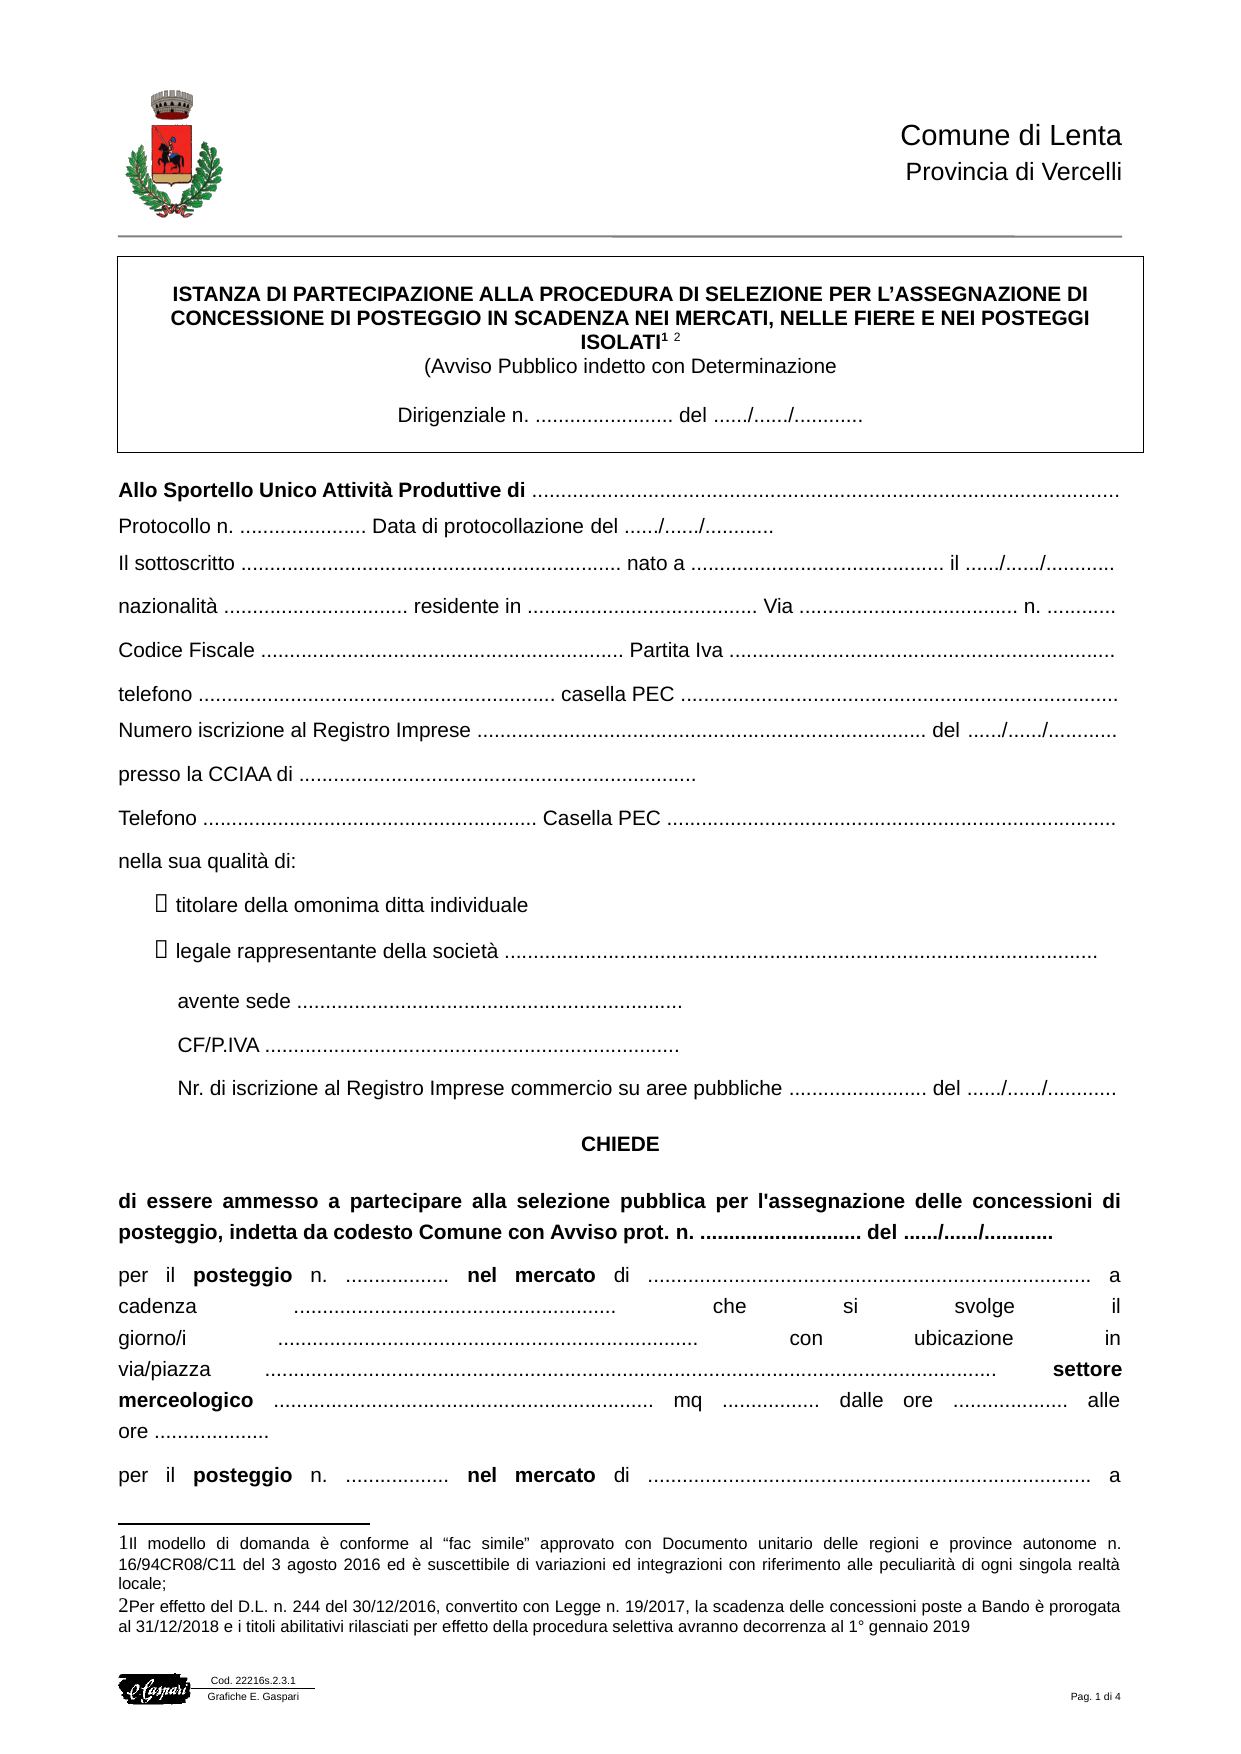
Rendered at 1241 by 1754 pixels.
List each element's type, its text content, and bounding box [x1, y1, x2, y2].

text nazionalità ................................ residente in ........................................ Via ...................................... n. ............ [118, 594, 1122, 618]
text Allo Sportello Unico Attività Produttive di [118, 478, 1122, 502]
text nella sua qualità di: [118, 849, 1122, 873]
text Codice Fiscale ............................................................... Partita Iva ................................................................... [118, 638, 1122, 662]
picture [117, 1672, 191, 1705]
text CHIEDE [118, 1132, 1122, 1156]
text avente sede ................................................................... [177, 989, 1122, 1013]
text  legale rappresentante della società ....................................................................................................... [153, 932, 1122, 966]
text per il posteggio n. .................. nel mercato di ............................................................................. a cadenza ........................................................ che si svolge il giorno/i ......................................................................... con ubicazione in via/piazza ............................................................................................................................... settore merceologico .................................................................. mq ................. dalle ore .................... alle ore .................... [118, 1263, 1122, 1443]
text telefono .............................................................. casella PEC ............................................................................ [118, 682, 1122, 706]
text Provincia di Vercelli [224, 157, 1122, 185]
text Telefono .......................................................... Casella PEC .............................................................................. [118, 805, 1122, 829]
text CF/P.IVA ........................................................................ [177, 1032, 1122, 1056]
text Protocollo n. ...................... Data di protocollazione del ....../....../............ [118, 514, 1122, 538]
text di essere ammesso a partecipare alla selezione pubblica per l'assegnazione delle concessioni di posteggio, indetta da codesto Comune con Avviso prot. n. ............................ del ....../....../............ [118, 1188, 1122, 1243]
picture [122, 87, 224, 219]
text Nr. di iscrizione al Registro Imprese commercio su aree pubbliche ........................ del ....../....../............ [177, 1076, 1122, 1100]
text Comune di Lenta [224, 118, 1122, 152]
text per il posteggio n. .................. nel mercato di ............................................................................. a [118, 1463, 1122, 1487]
text Il sottoscritto .................................................................. nato a ............................................ il ....../....../............ [118, 551, 1122, 575]
text Numero iscrizione al Registro Imprese .............................................................................. del ....../....../............ [118, 718, 1122, 742]
text  titolare della omonima ditta individuale [153, 886, 1122, 919]
table_header ISTANZA DI PARTECIPAZIONE ALLA PROCEDURA DI SELEZIONE PER L’ASSEGNAZIONE DI CONCESSIONE DI POSTEGGIO IN SCADENZA NEI MERCATI, NELLE FIERE E NEI POSTEGGI ISOLATI (Avviso Pubblico indetto con Determinazione Dirigenziale n. ........................ del ....../....../............ [118, 257, 1143, 452]
text presso la CCIAA di ..................................................................... [118, 762, 1122, 786]
